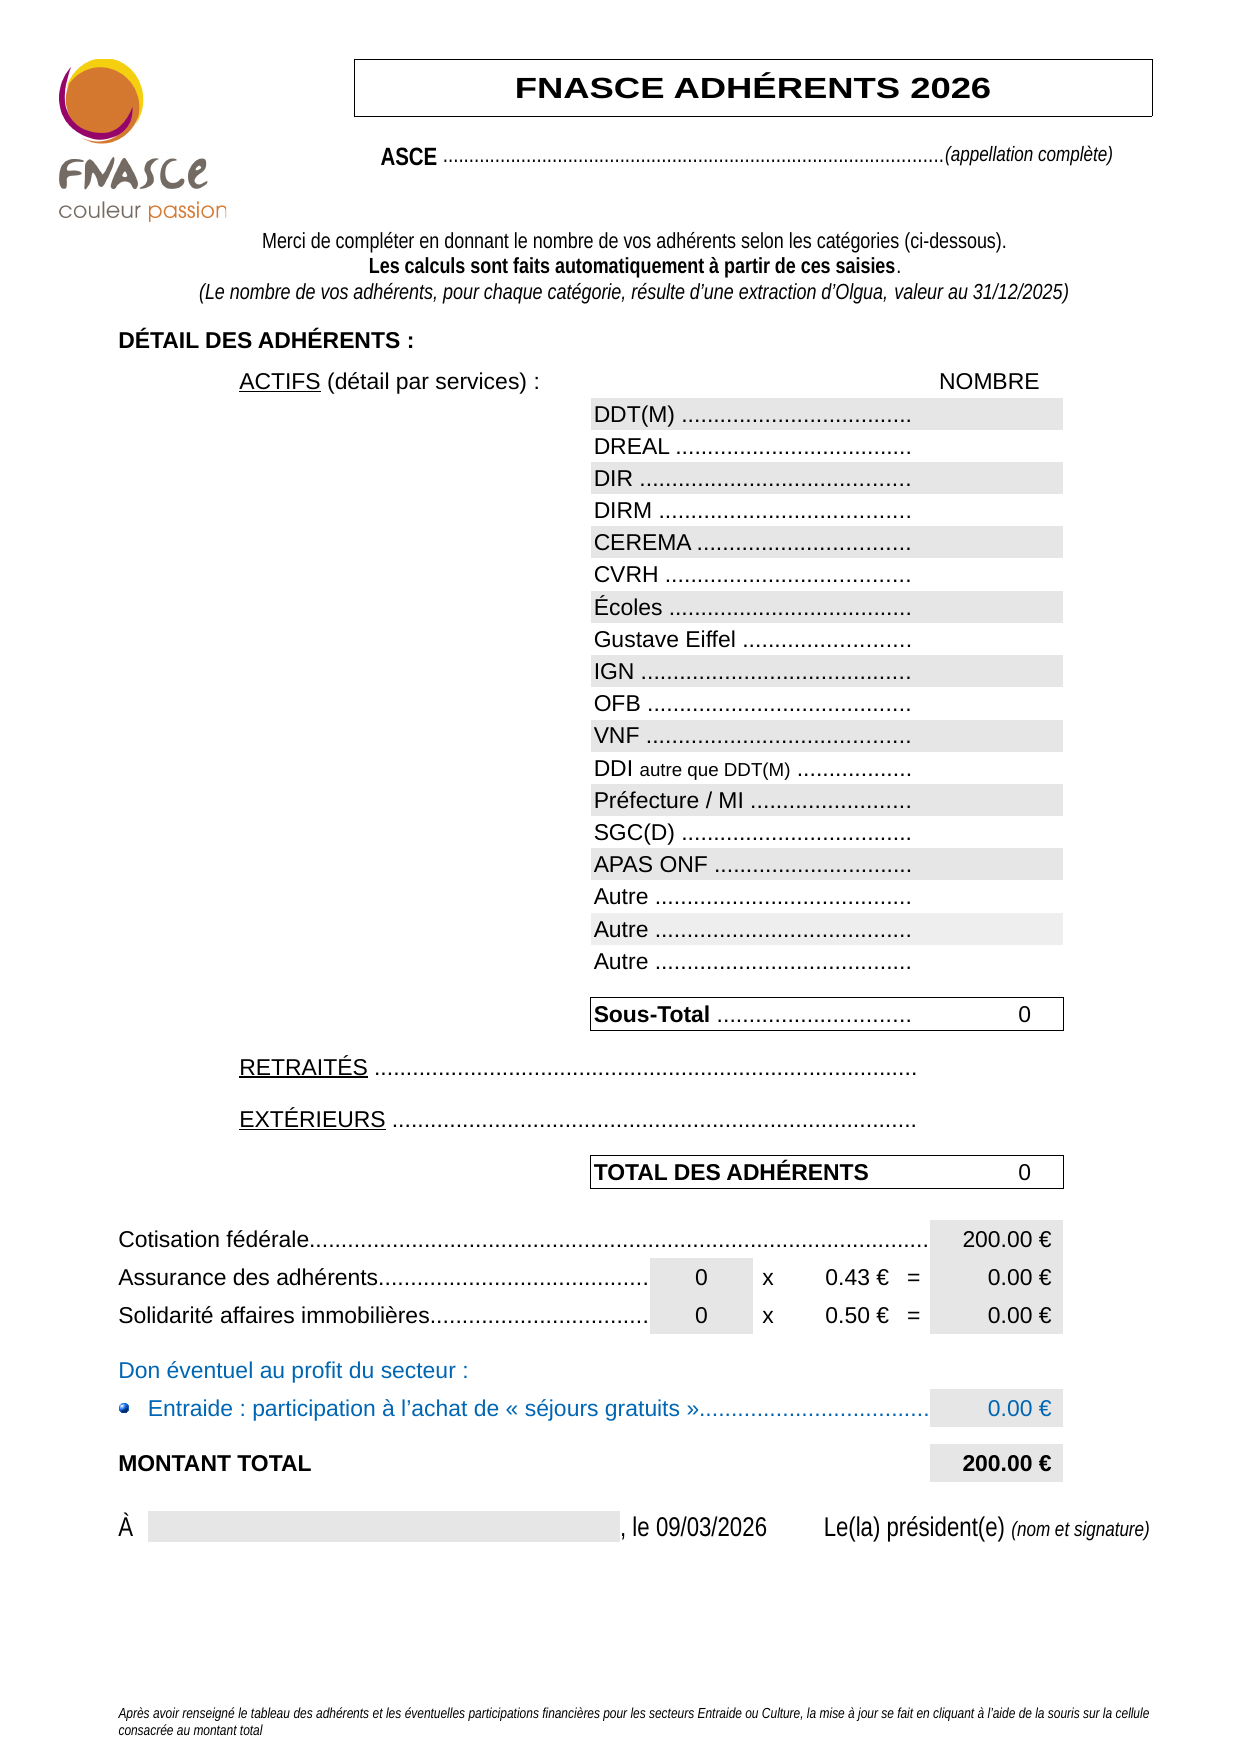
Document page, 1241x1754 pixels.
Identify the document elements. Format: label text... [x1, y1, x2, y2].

table_cell [236, 526, 591, 558]
table_cell [915, 752, 1063, 784]
table_cell 0 [915, 998, 1063, 1030]
table_cell [915, 462, 1063, 494]
table_cell DIR [591, 462, 915, 494]
table_cell [236, 816, 591, 848]
table_cell x [753, 1258, 782, 1296]
table_cell [915, 945, 1063, 977]
table_cell [915, 1051, 1063, 1083]
table_cell DDI autre que DDT(M) [591, 752, 915, 784]
table_cell DDT(M) [591, 398, 915, 430]
table_cell Entraide : participation à l’achat de « séjours gratuits » [118, 1389, 930, 1427]
table_cell x [753, 1296, 782, 1334]
table_cell [236, 977, 591, 997]
table_cell [236, 462, 591, 494]
table_cell Autre [591, 880, 915, 913]
table_cell [118, 1428, 649, 1444]
table_cell [650, 1334, 753, 1351]
table_cell [915, 1031, 1063, 1051]
table_cell RETRAITÉS [236, 1051, 915, 1083]
table_cell [236, 1155, 590, 1188]
table_cell 0 [650, 1296, 753, 1334]
table_cell [236, 945, 591, 977]
table_cell 0,00 € [930, 1258, 1063, 1296]
table_cell [915, 784, 1063, 816]
table_cell [915, 1135, 1063, 1155]
table_header [148, 1511, 620, 1542]
picture [59, 59, 227, 222]
picture [119, 1403, 129, 1413]
table_cell 0,00 € [930, 1334, 1063, 1351]
table_cell Total des adhérents [591, 1156, 915, 1188]
table_cell [915, 816, 1063, 848]
table_cell [915, 430, 1063, 462]
table_cell [236, 1135, 591, 1155]
table_cell 0,00 € [930, 1389, 1063, 1427]
table_cell 0,43 € [783, 1258, 901, 1296]
table_cell [915, 720, 1063, 752]
table_cell [236, 591, 591, 623]
table_cell [915, 977, 1063, 997]
table_cell [753, 1334, 782, 1351]
table_cell [753, 1428, 782, 1444]
table_cell [783, 1334, 901, 1351]
table_cell [354, 117, 443, 141]
table_cell [236, 880, 591, 913]
table_cell = [901, 1258, 930, 1296]
table_cell 0,00 € [930, 1428, 1063, 1444]
table_cell APAS ONF [591, 848, 915, 880]
table_cell [783, 1428, 901, 1444]
table_cell [591, 1135, 915, 1155]
table_cell [945, 117, 1152, 141]
table_cell [236, 752, 591, 784]
table_cell [915, 1103, 1063, 1135]
table_cell OFB [591, 687, 915, 719]
table_cell [591, 977, 915, 997]
table_header FNASCE ADHÉRENTS 2026 [355, 60, 1152, 116]
table_cell [236, 398, 591, 430]
table_cell [236, 623, 591, 655]
table_cell [236, 559, 591, 591]
table_cell [236, 430, 591, 462]
table_cell Don éventuel au profit du secteur : [118, 1351, 930, 1389]
table_cell [236, 997, 590, 1030]
table_cell [915, 880, 1063, 913]
table_cell [930, 1351, 1063, 1389]
table_cell [915, 913, 1063, 945]
table_header , le 09/03/2026 [620, 1511, 797, 1542]
table_header À [118, 1511, 147, 1542]
table_cell 0,50 € [783, 1296, 901, 1334]
table_cell [236, 655, 591, 687]
table_cell [901, 1334, 930, 1351]
text Merci de compléter en donnant le nombre de vos adhérents selon les catégories (ci-dessous). Les calculs sont faits automatiquement à partir de ces saisies. (Le nombre de vos adhérents, pour chaque catégorie, résulte d’une extraction d’Olgua, valeur au 31/12/2025) [118, 228, 1152, 304]
table_cell [236, 848, 591, 880]
table_cell CEREMA [591, 526, 915, 558]
text DÉTAIL DES ADHÉRENTS : [118, 327, 1152, 354]
table_header NOMBRE [915, 365, 1063, 398]
table_header Cotisation fédérale [118, 1220, 930, 1258]
table_cell Autre [591, 913, 915, 945]
table_cell DIRM [591, 494, 915, 526]
table_cell [118, 1334, 649, 1351]
table_cell [915, 623, 1063, 655]
table_cell [915, 526, 1063, 558]
table_header 200,00 € [930, 1220, 1063, 1258]
table_cell [236, 720, 591, 752]
table_cell [236, 494, 591, 526]
table_cell [915, 494, 1063, 526]
table_cell [443, 141, 945, 170]
table_cell [915, 398, 1063, 430]
table_cell Solidarité affaires immobilières [118, 1296, 649, 1334]
table_cell Gustave Eiffel [591, 623, 915, 655]
table_header [591, 365, 915, 398]
table_header Le(la) président(e) (nom et signature) [797, 1511, 1152, 1542]
table_cell [915, 687, 1063, 719]
table_cell VNF [591, 720, 915, 752]
table_cell Préfecture / MI [591, 784, 915, 816]
table_cell [236, 784, 591, 816]
table_cell DREAL [591, 430, 915, 462]
table_cell [236, 1083, 915, 1103]
table_cell Écoles [591, 591, 915, 623]
table_cell SGC(D) [591, 816, 915, 848]
table_cell [901, 1428, 930, 1444]
table_cell Sous-Total [591, 998, 915, 1030]
table_cell [236, 1030, 591, 1051]
table_cell MONTANT TOTAL [118, 1444, 930, 1482]
table_cell CVRH [591, 559, 915, 591]
table_cell [915, 559, 1063, 591]
table_cell 200,00 € [930, 1444, 1063, 1482]
table_cell [443, 117, 945, 141]
table_cell [915, 848, 1063, 880]
table_cell [236, 687, 591, 719]
table_cell [650, 1428, 753, 1444]
table_cell = [901, 1296, 930, 1334]
table_cell (appellation complète) [945, 141, 1152, 170]
table_cell [236, 913, 591, 945]
table_cell Assurance des adhérents [118, 1258, 649, 1296]
table_cell [915, 655, 1063, 687]
table_cell 0,00 € [930, 1296, 1063, 1334]
table_cell [915, 591, 1063, 623]
table_cell [591, 1031, 915, 1051]
table_cell EXTÉRIEURS [236, 1103, 915, 1135]
table_cell 0 [650, 1258, 753, 1296]
table_cell [915, 1083, 1063, 1103]
table_cell 0 [915, 1156, 1063, 1188]
table_cell ASCE [354, 141, 443, 170]
table_header ACTIFS (détail par services) : [236, 365, 591, 398]
table_cell Autre [591, 945, 915, 977]
table_cell IGN [591, 655, 915, 687]
